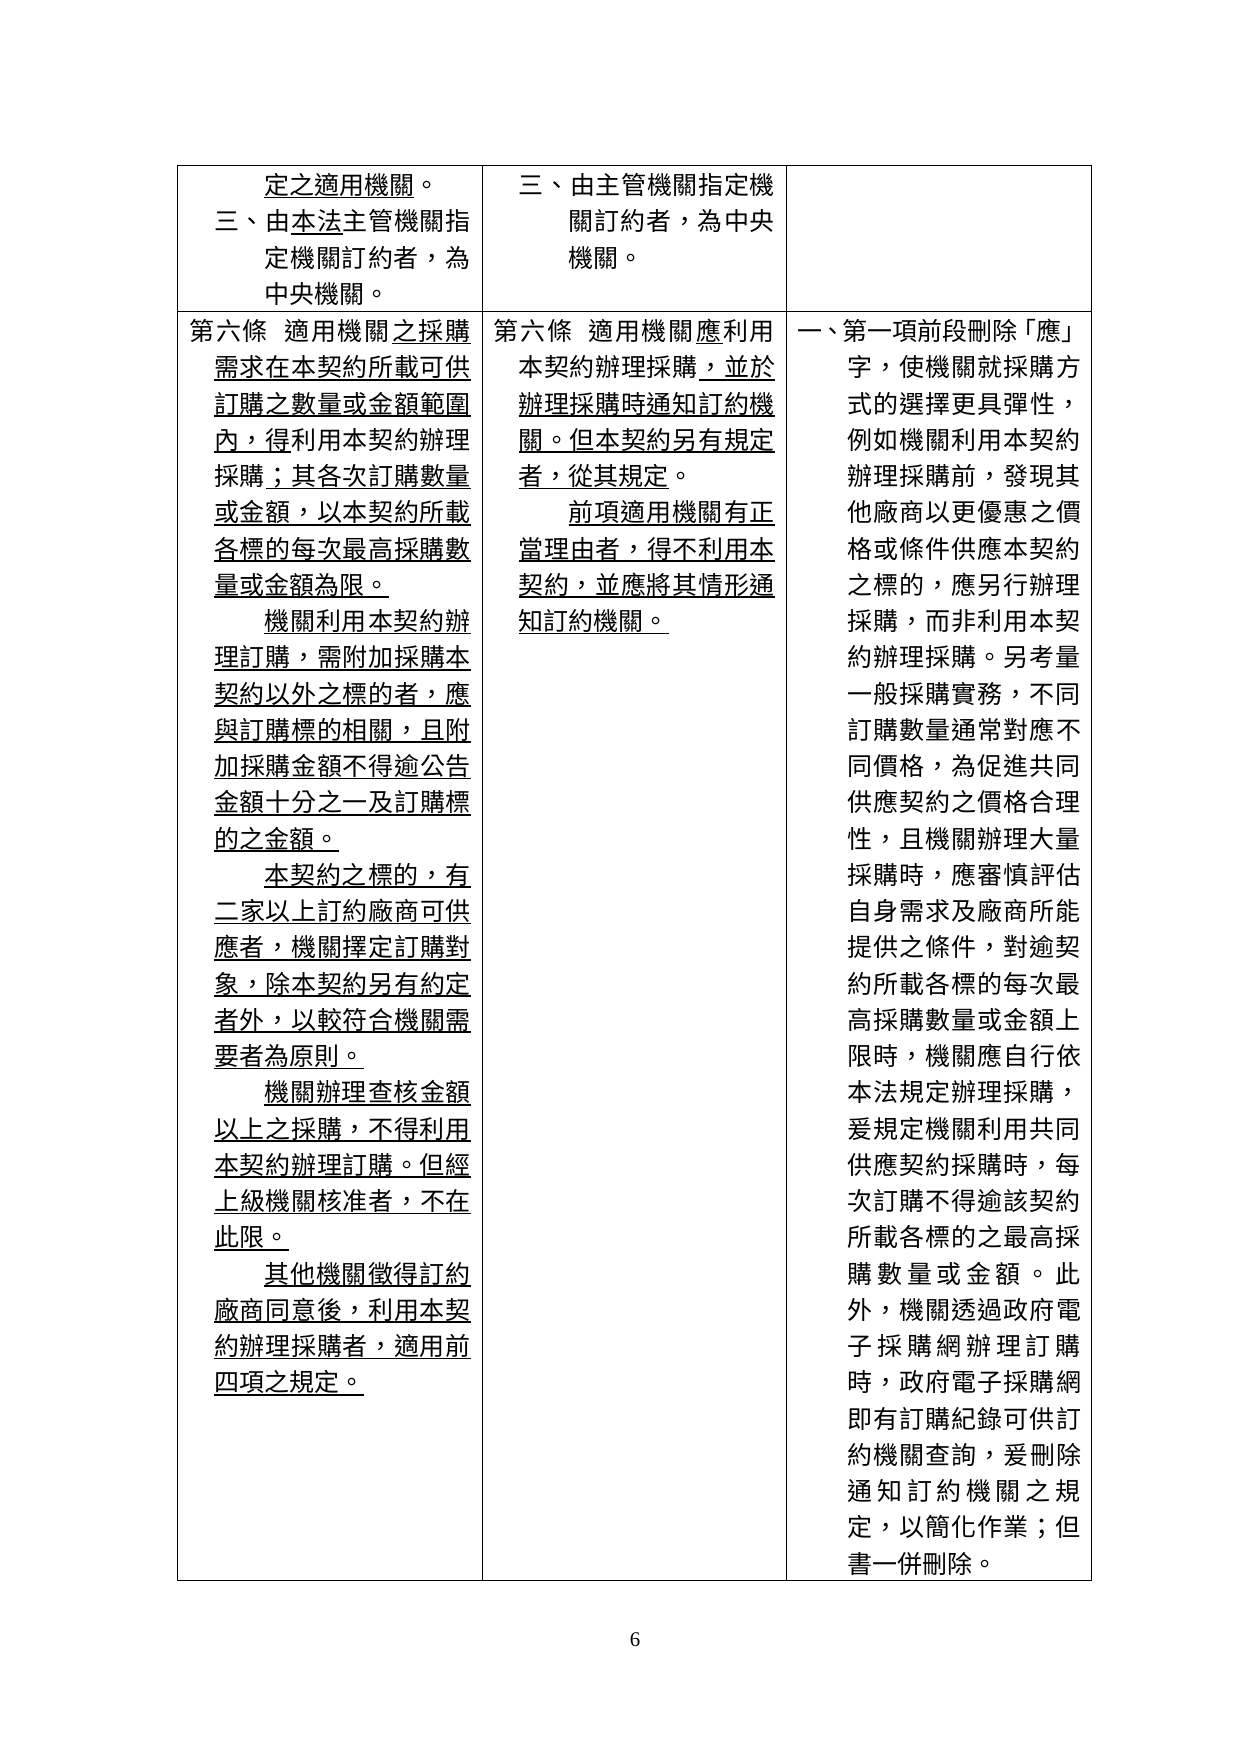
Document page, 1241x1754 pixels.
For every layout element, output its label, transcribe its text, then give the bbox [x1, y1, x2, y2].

table_cell 三、由主管機關指定機關訂約者，為中央機關。 [483, 166, 786, 311]
table_cell 定之適用機關。 三、由本法主管機關指定機關訂約者，為中央機關。 [178, 166, 482, 311]
table_cell 第六條 適用機關應利用本契約辦理採購，並於辦理採購時通知訂約機關。但本契約另有規定者，從其規定。 前項適用機關有正當理由者，得不利用本契約，並應將其情形通知訂約機關。 [483, 312, 786, 1580]
table_cell 第六條 適用機關之採購需求在本契約所載可供訂購之數量或金額範圍內，得利用本契約辦理採購；其各次訂購數量或金額，以本契約所載各標的每次最高採購數量或金額為限。 機關利用本契約辦理訂購，需附加採購本契約以外之標的者，應與訂購標的相關，且附加採購金額不得逾公告金額十分之一及訂購標的之金額。 本契約之標的，有二家以上訂約廠商可供應者，機關擇定訂購對象，除本契約另有約定者外，以較符合機關需要者為原則。 機關辦理查核金額以上之採購，不得利用本契約辦理訂購。但經上級機關核准者，不在此限。 其他機關徵得訂約廠商同意後，利用本契約辦理採購者，適用前四項之規定。 [178, 312, 482, 1580]
table_cell 一、第一項前段刪除「應」字，使機關就採購方式的選擇更具彈性，例如機關利用本契約辦理採購前，發現其他廠商以更優惠之價格或條件供應本契約之標的，應另行辦理採購，而非利用本契約辦理採購。另考量一般採購實務，不同訂購數量通常對應不同價格，為促進共同供應契約之價格合理性，且機關辦理大量採購時，應審慎評估自身需求及廠商所能提供之條件，對逾契約所載各標的每次最高採購數量或金額上限時，機關應自行依本法規定辦理採購，爰規定機關利用共同供應契約採購時，每次訂購不得逾該契約所載各標的之最高採購數量或金額。此外，機關透過政府電子採購網辦理訂購時，政府電子採購網即有訂購紀錄可供訂約機關查詢，爰刪除通知訂約機關之規定，以簡化作業；但書一併刪除。 [787, 312, 1091, 1580]
table_cell [787, 166, 1091, 311]
